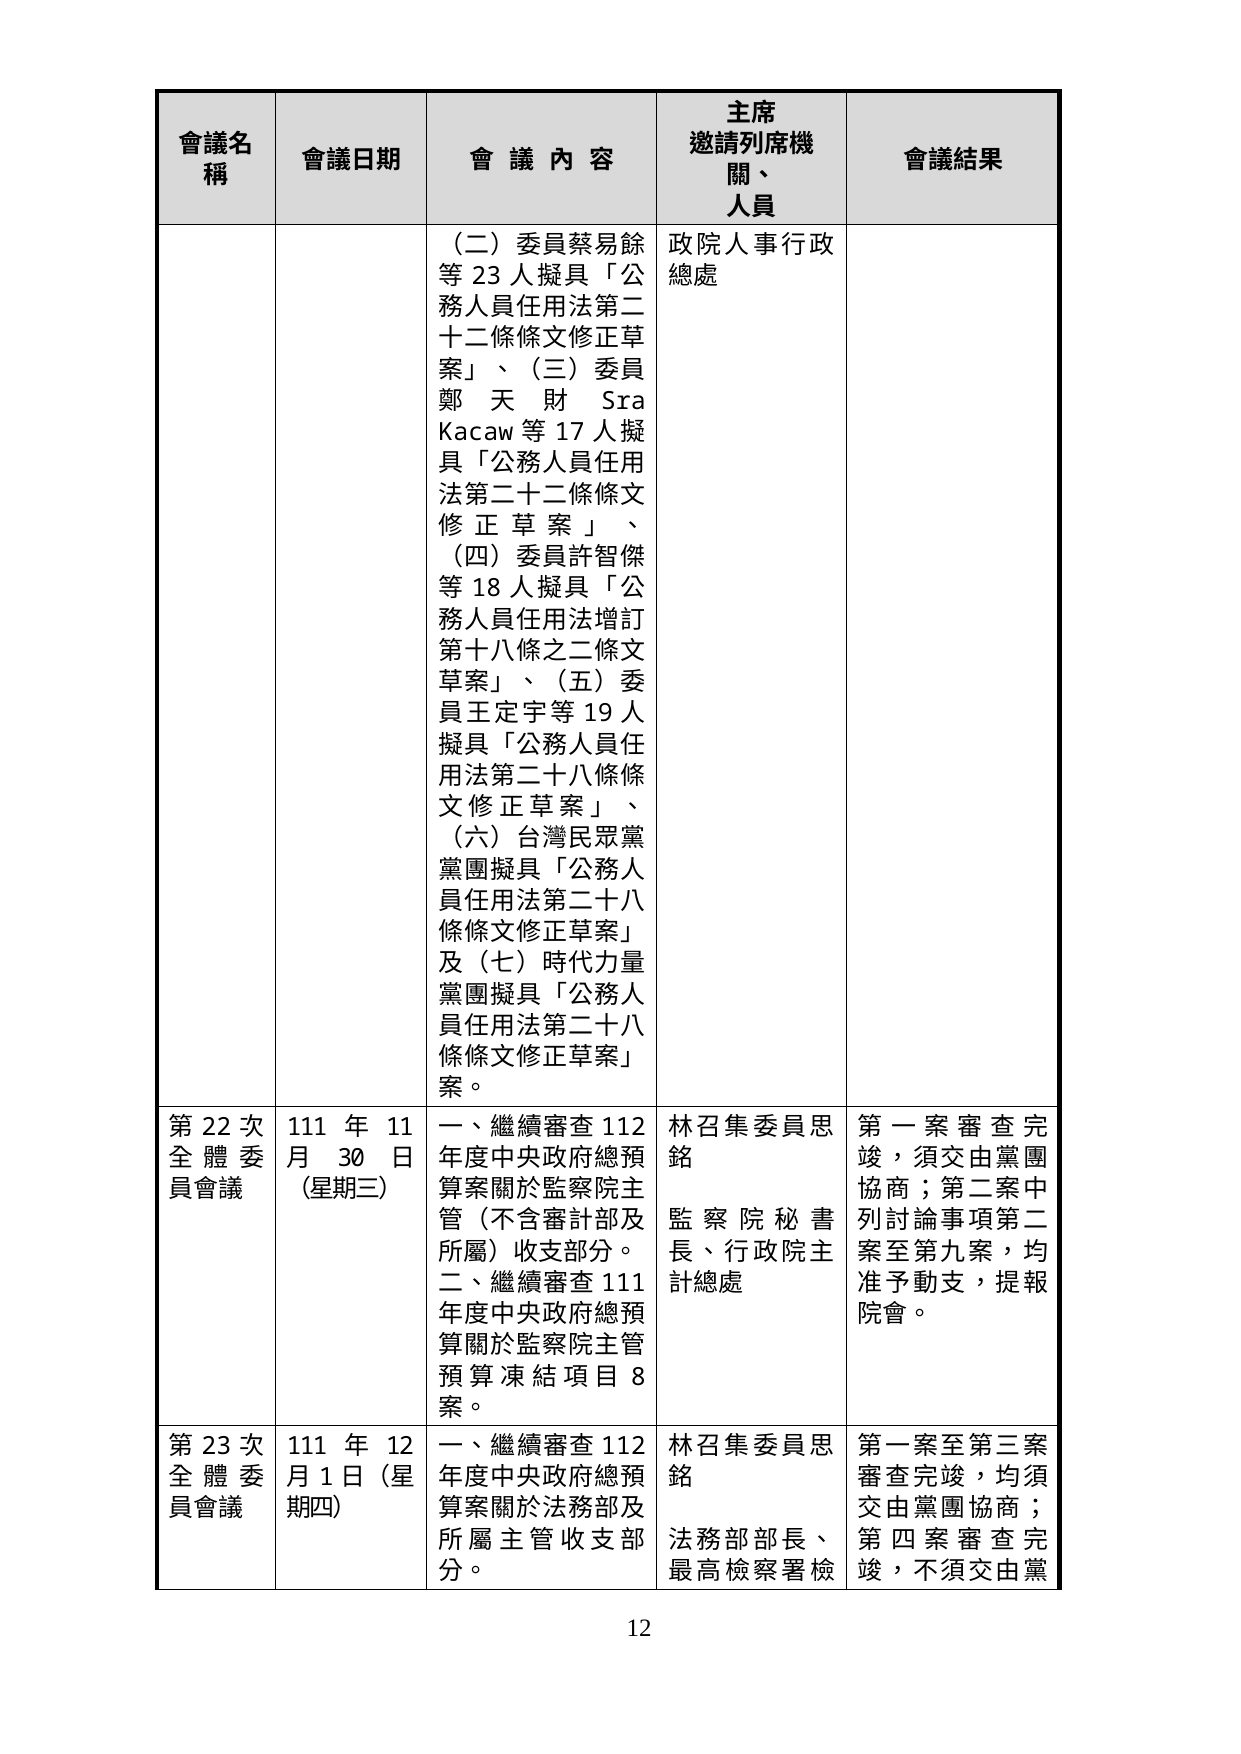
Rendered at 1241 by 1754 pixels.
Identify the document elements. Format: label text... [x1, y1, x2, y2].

table_cell 一、繼續審查112年度中央政府總預算案關於監察院主管（不含審計部及所屬）收支部分。 二、繼續審查111年度中央政府總預算關於監察院主管預算凍結項目8案。 [427, 1107, 656, 1425]
table_cell [159, 225, 275, 1106]
table_header 會議內容 [427, 93, 656, 224]
table_cell 第一案至第三案審查完竣，均須交由黨團協商；第四案審查完竣，不須交由黨 [847, 1426, 1057, 1588]
table_cell 第一案審查完竣，須交由黨團協商；第二案中列討論事項第二案至第九案，均准予動支，提報院會。 [847, 1107, 1057, 1425]
table_cell 政院人事行政總處 [657, 225, 846, 1106]
table_cell [847, 225, 1057, 1106]
table_cell 第22次全體委員會議 [159, 1107, 275, 1425]
table_header 會議名稱 [159, 93, 275, 224]
table_cell [276, 225, 426, 1106]
table_cell 一、繼續審查112年度中央政府總預算案關於法務部及所屬主管收支部分。 [427, 1426, 656, 1588]
table_cell 林召集委員思銘 監察院秘書長、行政院主計總處 [657, 1107, 846, 1425]
table_cell 林召集委員思銘 法務部部長、最高檢察署檢 [657, 1426, 846, 1588]
table_cell 第23次全體委員會議 [159, 1426, 275, 1588]
table_cell 111年12月1日（星期四） [276, 1426, 426, 1588]
table_header 主席 邀請列席機關、 人員 [657, 93, 846, 224]
table_header 會議結果 [847, 93, 1057, 224]
table_header 會議日期 [276, 93, 426, 224]
table_cell （二）委員蔡易餘等23人擬具「公務人員任用法第二十二條條文修正草案」、（三）委員鄭天財Sra Kacaw等17人擬具「公務人員任用法第二十二條條文修正草案」、（四）委員許智傑等18人擬具「公務人員任用法增訂第十八條之二條文草案」、（五）委員王定宇等19人擬具「公務人員任用法第二十八條條文修正草案」、（六）台灣民眾黨黨團擬具「公務人員任用法第二十八條條文修正草案」及（七）時代力量黨團擬具「公務人員任用法第二十八條條文修正草案」案。 [427, 225, 656, 1106]
table_cell 111年11月30日（星期三） [276, 1107, 426, 1425]
